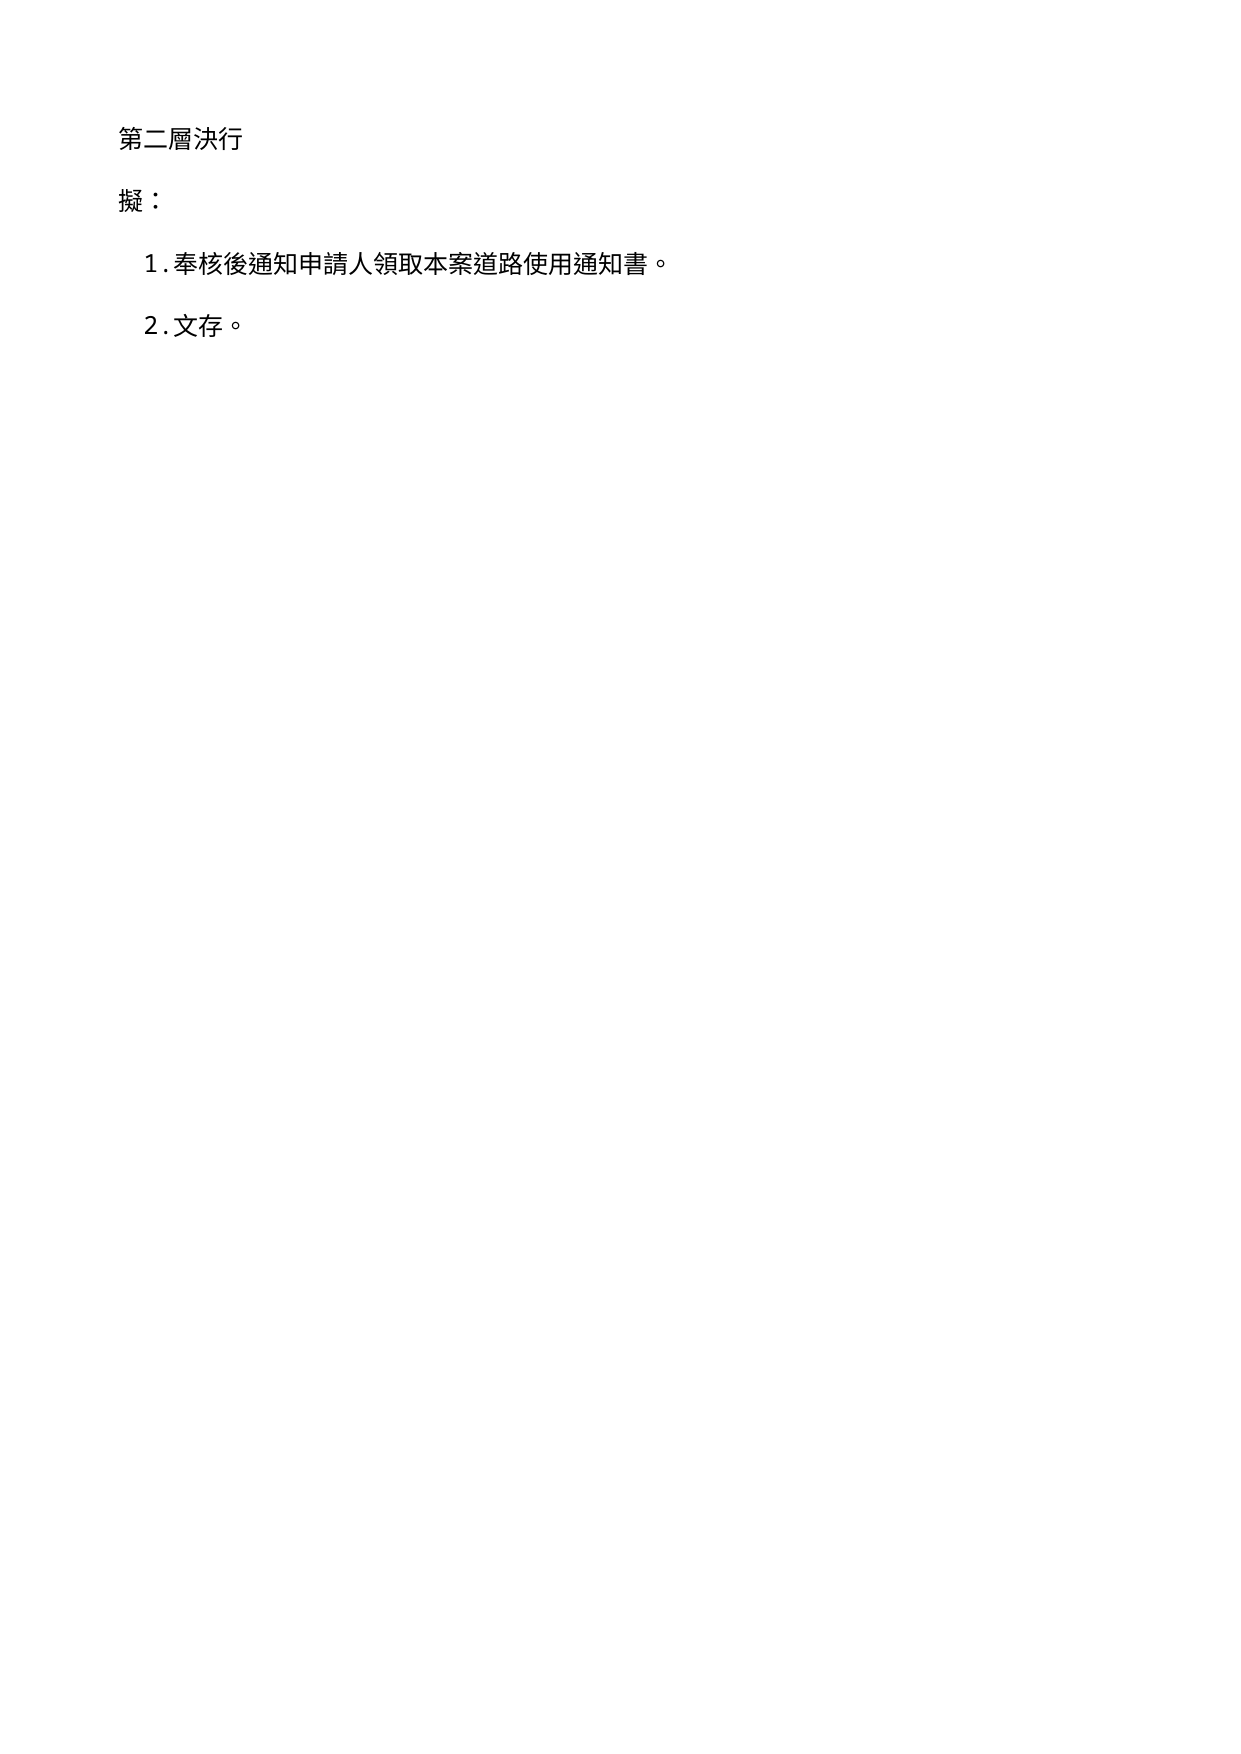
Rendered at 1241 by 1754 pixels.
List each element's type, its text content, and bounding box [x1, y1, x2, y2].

text 第二層決行 [118, 96, 1140, 158]
text 2.文存。 [143, 283, 1140, 346]
text 擬： [118, 158, 1140, 221]
text 1.奉核後通知申請人領取本案道路使用通知書。 [143, 221, 1140, 283]
